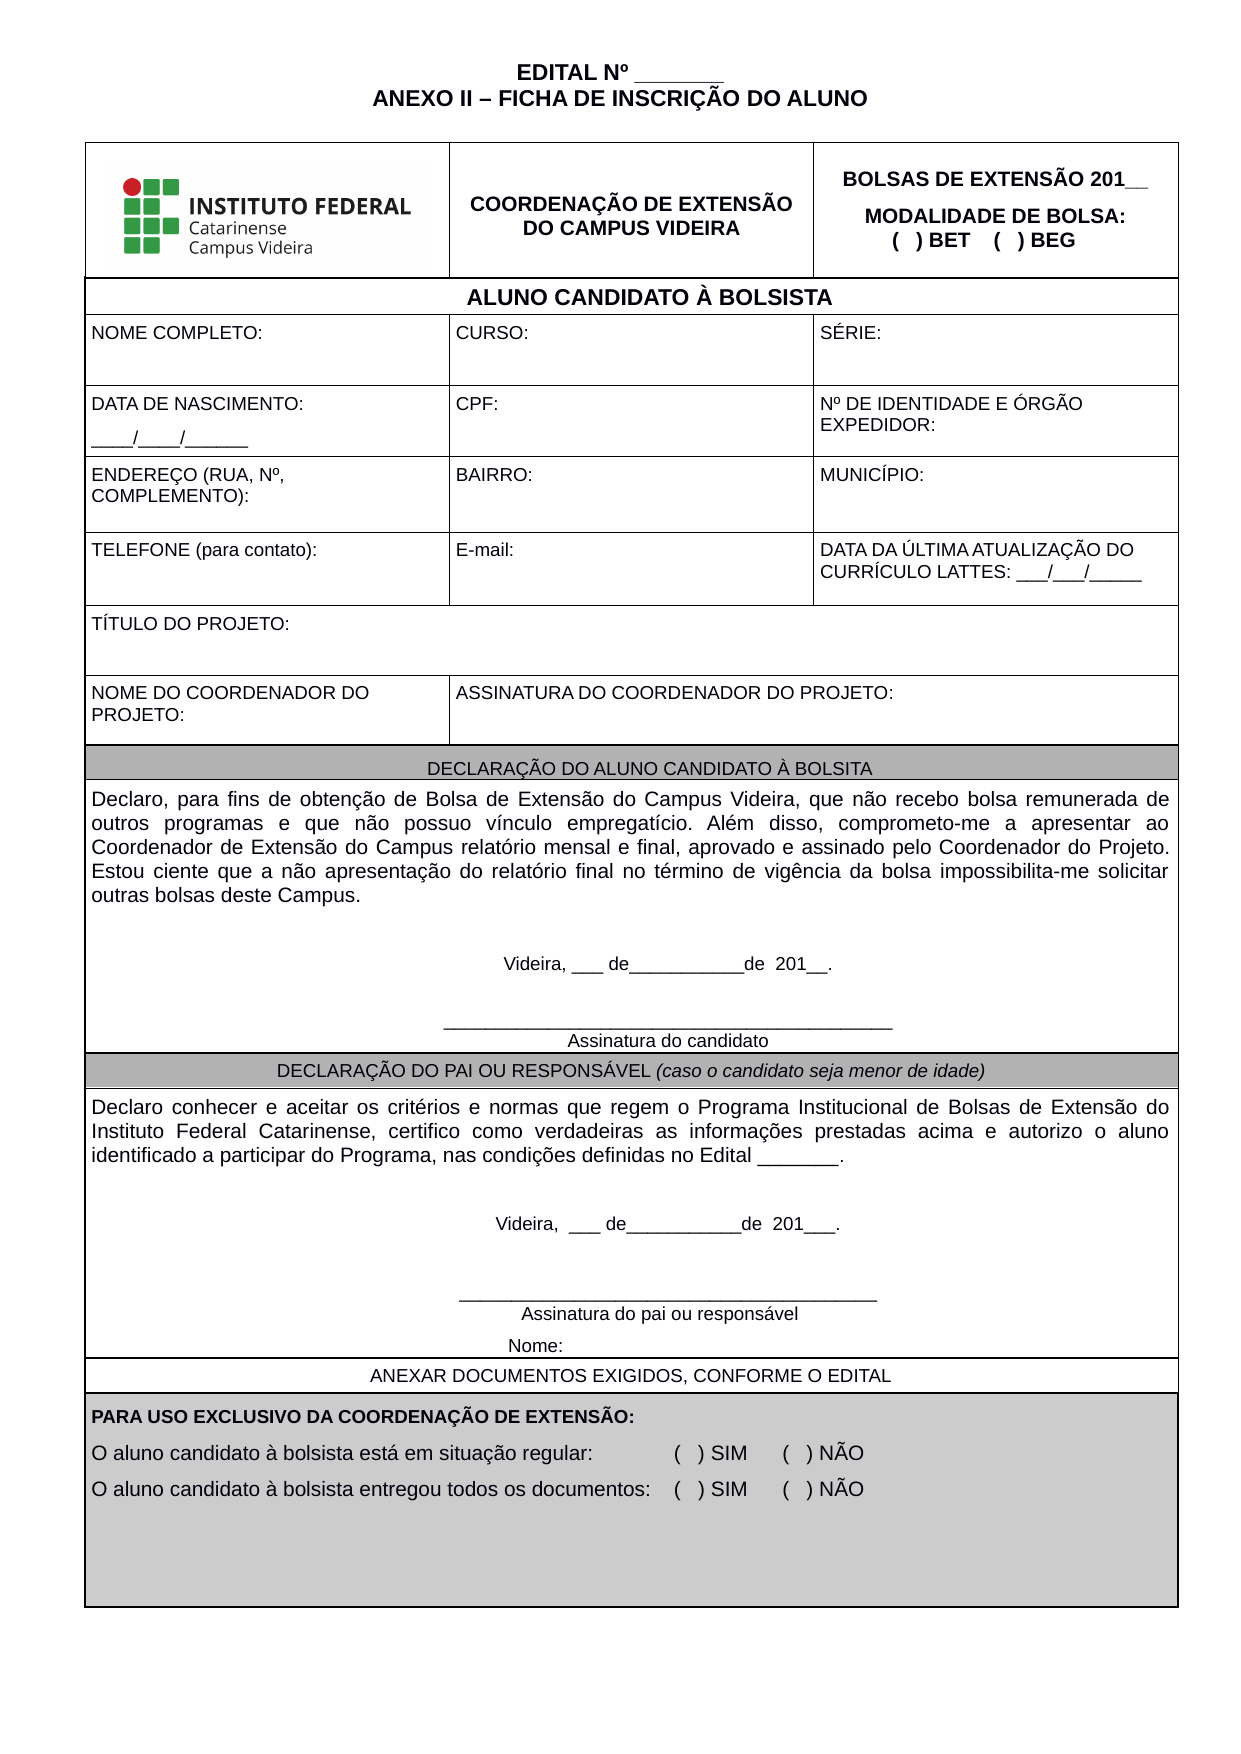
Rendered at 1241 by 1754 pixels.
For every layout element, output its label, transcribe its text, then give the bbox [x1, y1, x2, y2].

text DECLARAÇÃO DO PAI OU RESPONSÁVEL (caso o candidato seja menor de idade) [91, 1059, 1171, 1081]
text NOME COMPLETO: [91, 322, 442, 343]
text TELEFONE (para contato): [91, 539, 442, 560]
text BAIRRO: [456, 463, 806, 485]
text ___________________________________________ [165, 1009, 1171, 1030]
picture [105, 161, 429, 269]
text E-mail: [456, 539, 806, 560]
text ENDEREÇO (RUA, Nº, COMPLEMENTO): [91, 463, 442, 507]
text NOME DO COORDENADOR DO PROJETO: [91, 682, 442, 725]
text MUNICÍPIO: [820, 463, 1171, 485]
subtitle DECLARAÇÃO DO ALUNO CANDIDATO À BOLSITA [129, 758, 1171, 779]
text MODALIDADE DE BOLSA: [820, 203, 1171, 227]
text SÉRIE: [820, 322, 1171, 343]
text ANEXAR DOCUMENTOS EXIGIDOS, CONFORME O EDITAL [91, 1364, 1171, 1386]
subtitle ALUNO CANDIDATO À BOLSISTA [129, 284, 1171, 311]
text Nome: [91, 1335, 1171, 1357]
text Declaro conhecer e aceitar os critérios e normas que regem o Programa Institucional de Bolsas de Extensão do Instituto Federal Catarinense, certifico como verdadeiras as informações prestadas acima e autorizo o aluno identificado a participar do Programa, nas condições definidas no Edital _______. [91, 1095, 1171, 1167]
subtitle ( ) BET ( ) BEG [820, 227, 1171, 251]
text BOLSAS DE EXTENSÃO 201__ [820, 167, 1171, 191]
subtitle COORDENAÇÃO DE EXTENSÃO DO CAMPUS VIDEIRA [456, 191, 806, 239]
text Declaro, para fins de obtenção de Bolsa de Extensão do Campus Videira, que não recebo bolsa remunerada de outros programas e que não possuo vínculo empregatício. Além disso, comprometo-me a apresentar ao Coordenador de Extensão do Campus relatório mensal e final, aprovado e assinado pelo Coordenador do Projeto. Estou ciente que a não apresentação do relatório final no término de vigência da bolsa impossibilita-me solicitar outras bolsas deste Campus. [91, 787, 1171, 906]
subtitle O aluno candidato à bolsista está em situação regular: ( ) SIM ( ) NÃO [91, 1440, 1171, 1464]
text EDITAL Nº _______ [59, 59, 1181, 85]
text CURSO: [456, 322, 806, 343]
text DATA DE NASCIMENTO: [91, 393, 442, 414]
text ANEXO II – FICHA DE INSCRIÇÃO DO ALUNO [59, 85, 1181, 112]
text Assinatura do candidato [165, 1030, 1171, 1052]
text ____/____/______ [91, 427, 442, 448]
subtitle O aluno candidato à bolsista entregou todos os documentos: ( ) SIM ( ) NÃO [91, 1477, 1171, 1501]
text ________________________________________ [165, 1281, 1171, 1303]
subtitle PARA USO EXCLUSIVO DA COORDENAÇÃO DE EXTENSÃO: [91, 1406, 1171, 1428]
text Nº DE IDENTIDADE E ÓRGÃO EXPEDIDOR: [820, 393, 1171, 436]
text ASSINATURA DO COORDENADOR DO PROJETO: [456, 682, 1171, 704]
text TÍTULO DO PROJETO: [91, 612, 1171, 634]
text Assinatura do pai ou responsável [91, 1303, 1171, 1324]
text Videira, ___ de___________de 201__. [165, 953, 1171, 974]
text Videira, ___ de___________de 201___. [165, 1213, 1171, 1235]
text CPF: [456, 393, 806, 414]
subtitle DATA DA ÚLTIMA ATUALIZAÇÃO DO CURRÍCULO LATTES: ___/___/_____ [820, 539, 1171, 582]
